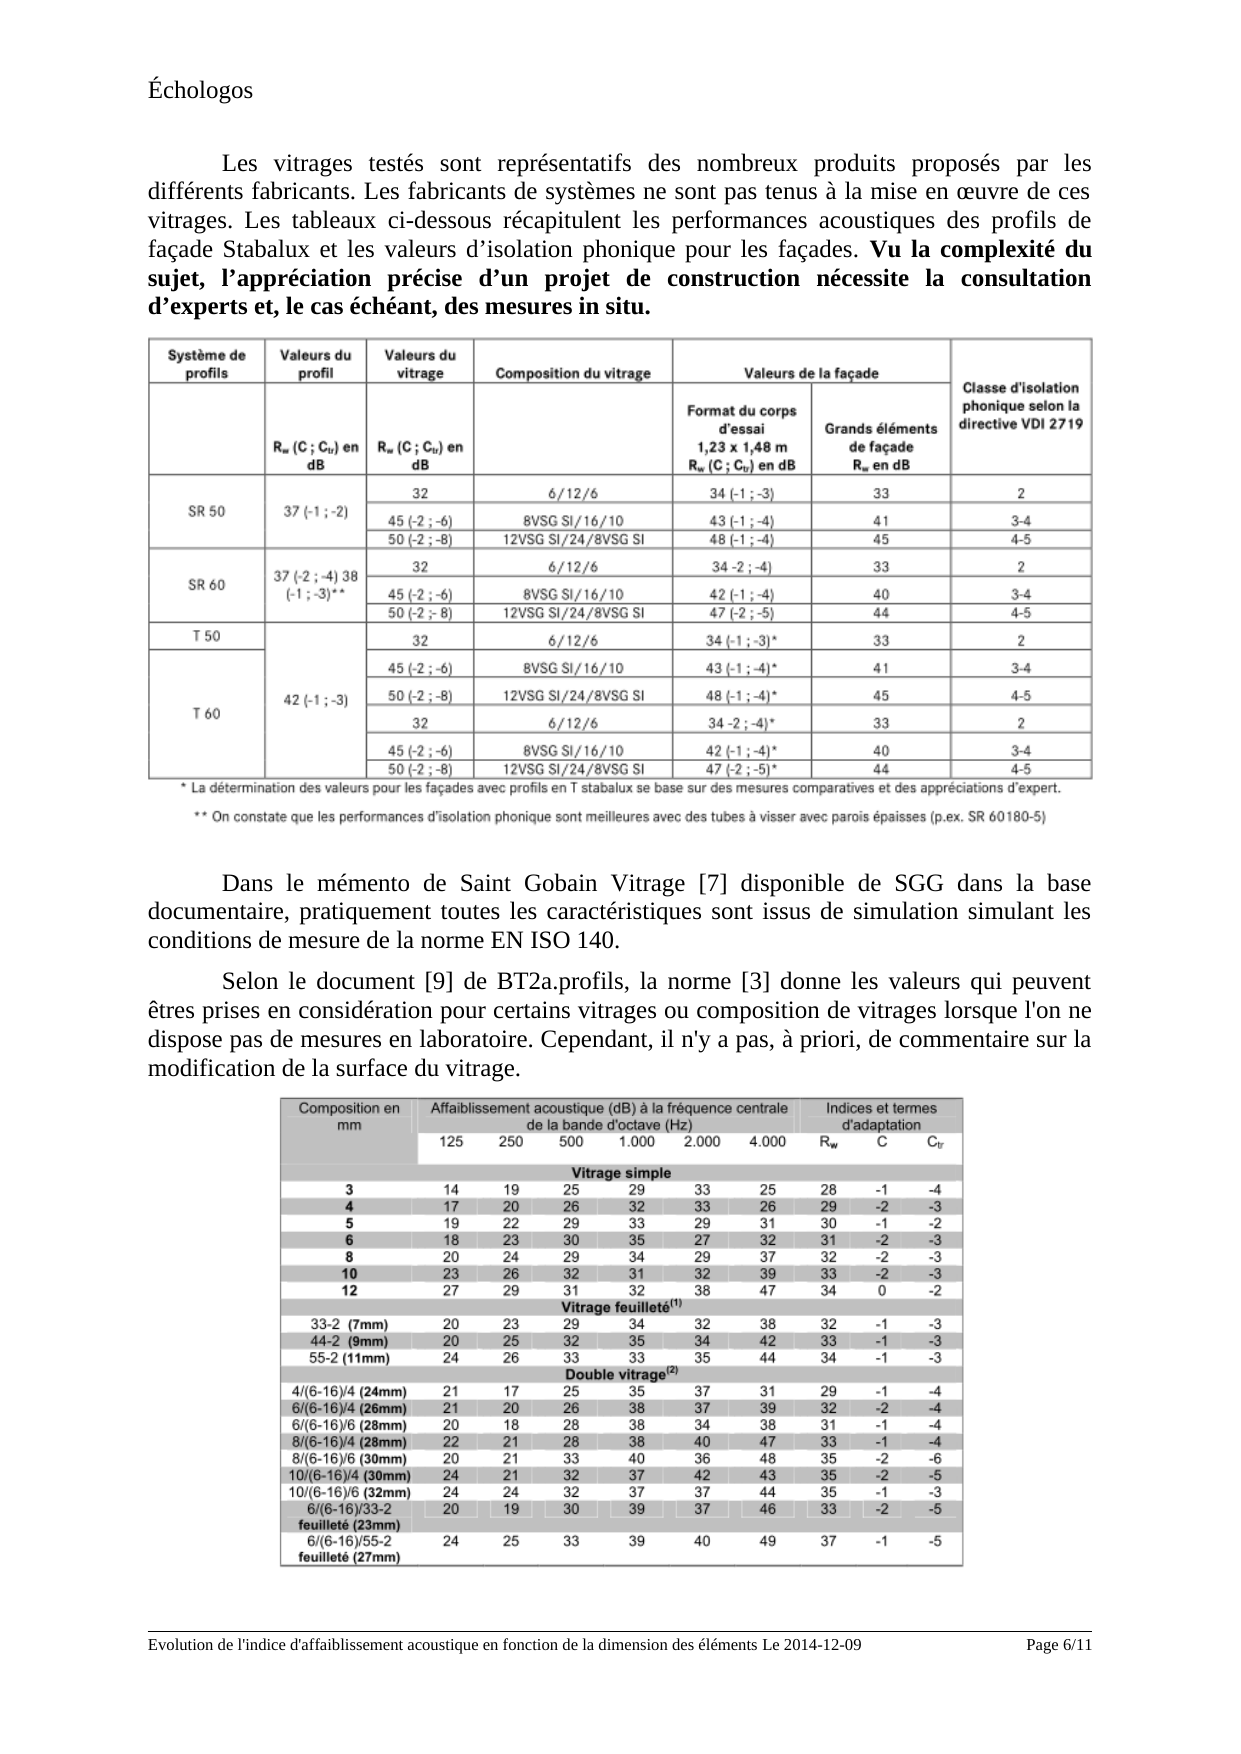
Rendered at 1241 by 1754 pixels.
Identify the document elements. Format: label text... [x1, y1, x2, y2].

text Dans le mémento de Saint Gobain Vitrage [7] disponible de SGG dans la base documentaire, pratiquement toutes les caractéristiques sont issus de simulation simulant les conditions de mesure de la norme EN ISO 140. [148, 868, 1092, 954]
picture [147, 332, 1093, 827]
picture [274, 1093, 966, 1569]
text Les vitrages testés sont représentatifs des nombreux produits proposés par les différents fabricants. Les fabricants de systèmes ne sont pas tenus à la mise en œuvre de ces vitrages. Les tableaux ci-dessous récapitulent les performances acoustiques des profils de façade Stabalux et les valeurs d’isolation phonique pour les façades. Vu la complexité du sujet, l’appréciation précise d’un projet de construction nécessite la consultation d’experts et, le cas échéant, des mesures in situ. [148, 148, 1092, 320]
text Selon le document [9] de BT2a.profils, la norme [3] donne les valeurs qui peuvent êtres prises en considération pour certains vitrages ou composition de vitrages lorsque l'on ne dispose pas de mesures en laboratoire. Cependant, il n'y a pas, à priori, de commentaire sur la modification de la surface du vitrage. [148, 966, 1092, 1081]
